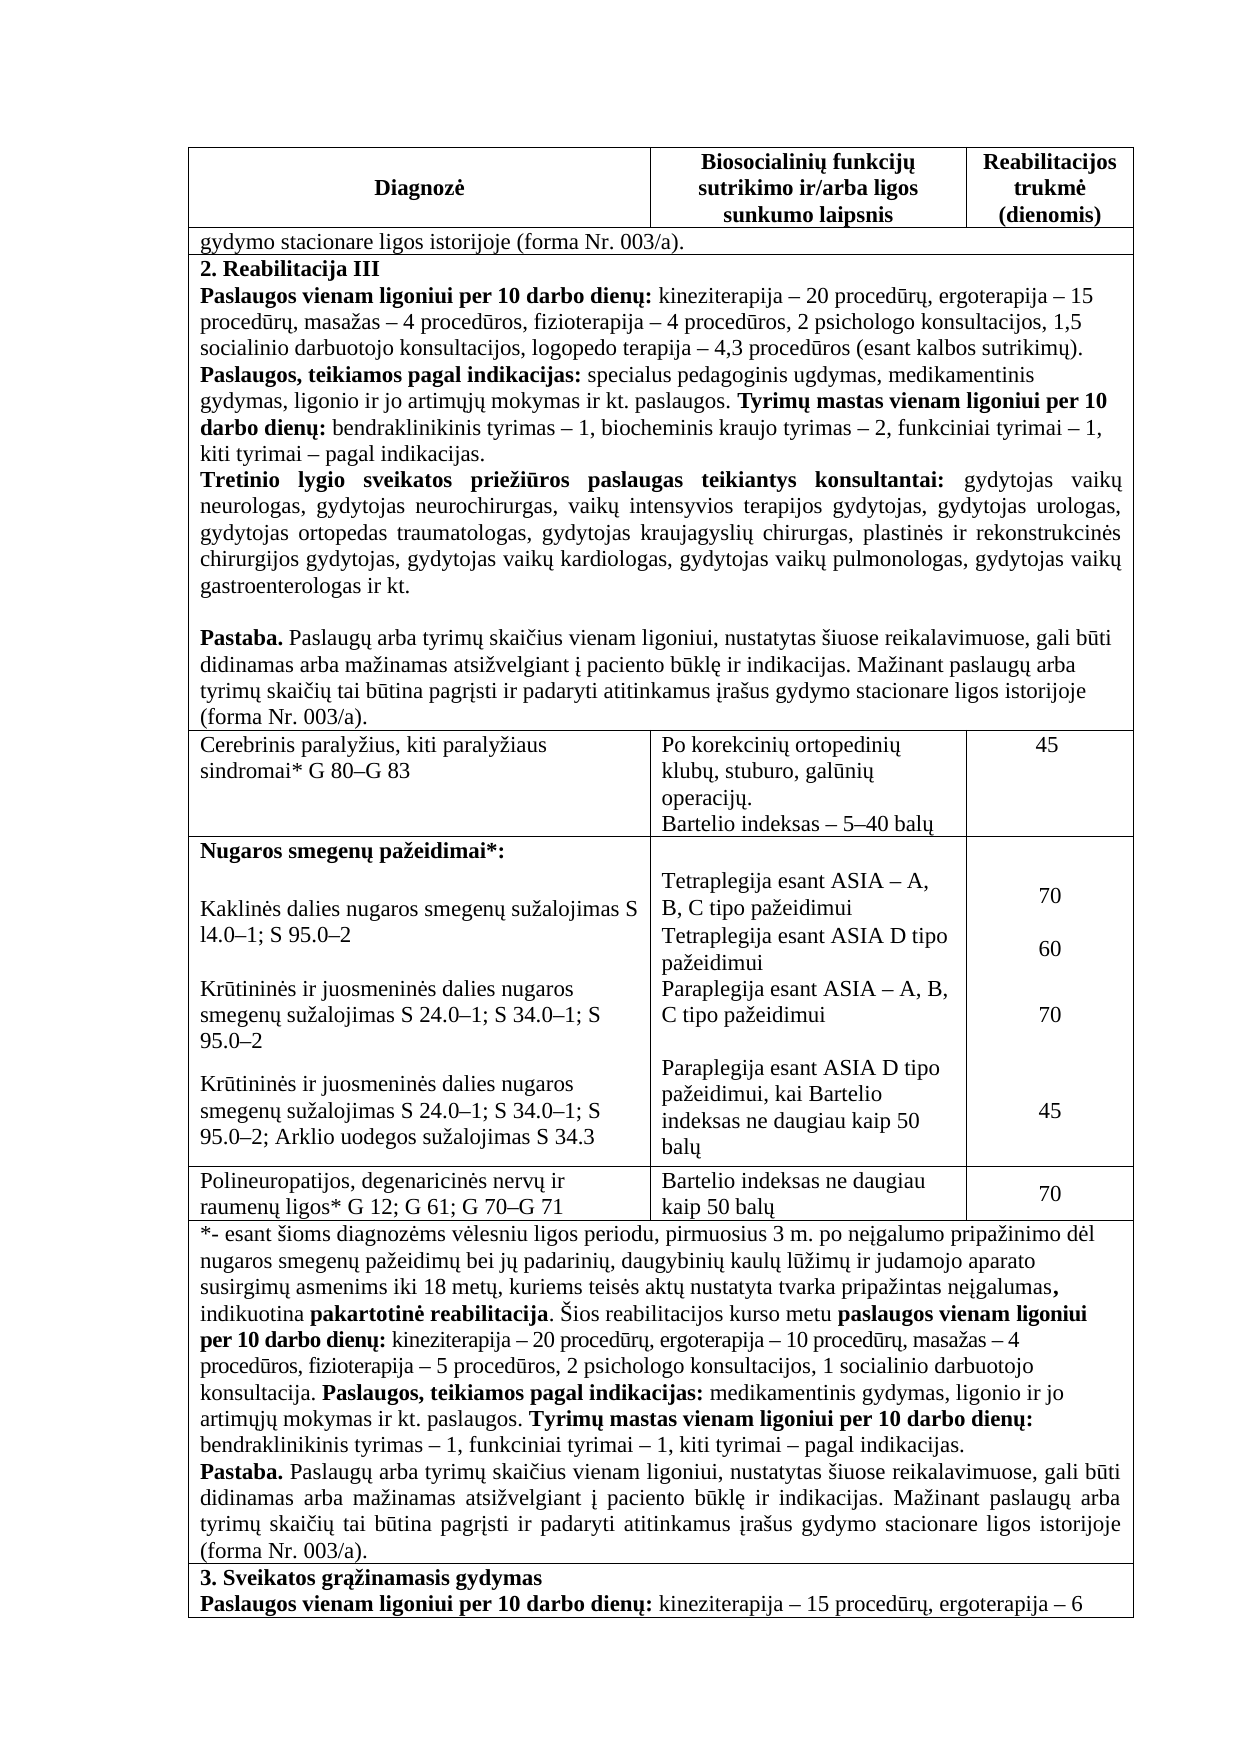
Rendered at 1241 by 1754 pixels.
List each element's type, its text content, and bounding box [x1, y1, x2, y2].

table_cell 2. Reabilitacija III Paslaugos vienam ligoniui per 10 darbo dienų: kineziterapija – 20 procedūrų, ergoterapija – 15 procedūrų, masažas – 4 procedūros, fizioterapija – 4 procedūros, 2 psichologo konsultacijos, 1,5 socialinio darbuotojo konsultacijos, logopedo terapija – 4,3 procedūros (esant kalbos sutrikimų). Paslaugos, teikiamos pagal indikacijas: specialus pedagoginis ugdymas, medikamentinis gydymas, ligonio ir jo artimųjų mokymas ir kt. paslaugos. Tyrimų mastas vienam ligoniui per 10 darbo dienų: bendraklinikinis tyrimas – 1, biocheminis kraujo tyrimas – 2, funkciniai tyrimai – 1, kiti tyrimai – pagal indikacijas. Tretinio lygio sveikatos priežiūros paslaugas teikiantys konsultantai: gydytojas vaikų neurologas, gydytojas neurochirurgas, vaikų intensyvios terapijos gydytojas, gydytojas urologas, gydytojas ortopedas traumatologas, gydytojas kraujagyslių chirurgas, plastinės ir rekonstrukcinės chirurgijos gydytojas, gydytojas vaikų kardiologas, gydytojas vaikų pulmonologas, gydytojas vaikų gastroenterologas ir kt. Pastaba. Paslaugų arba tyrimų skaičius vienam ligoniui, nustatytas šiuose reikalavimuose, gali būti didinamas arba mažinamas atsižvelgiant į paciento būklę ir indikacijas. Mažinant paslaugų arba tyrimų skaičių tai būtina pagrįsti ir padaryti atitinkamus įrašus gydymo stacionare ligos istorijoje (forma Nr. 003/a). [189, 255, 1133, 730]
table_header Biosocialinių funkcijų sutrikimo ir/arba ligos sunkumo laipsnis [651, 148, 966, 227]
table_header Reabilitacijos trukmė (dienomis) [967, 148, 1133, 227]
table_cell Nugaros smegenų pažeidimai*: [189, 837, 650, 867]
table_cell Bartelio indeksas ne daugiau kaip 50 balų [651, 1167, 966, 1219]
table_cell Polineuropatijos, degenaricinės nervų ir raumenų ligos* G 12; G 61; G 70–G 71 [189, 1167, 650, 1219]
table_cell Krūtininės ir juosmeninės dalies nugaros smegenų sužalojimas S 24.0–1; S 34.0–1; S 95.0–2; Arklio uodegos sužalojimas S 34.3 [189, 1054, 650, 1166]
table_cell Tetraplegija esant ASIA D tipo pažeidimui [651, 922, 966, 975]
table_cell Tetraplegija esant ASIA – A, B, C tipo pažeidimui [651, 868, 966, 922]
table_cell Paraplegija esant ASIA – A, B, C tipo pažeidimui [651, 975, 966, 1054]
table_cell [651, 837, 966, 867]
table_cell Paraplegija esant ASIA D tipo pažeidimui, kai Bartelio indeksas ne daugiau kaip 50 balų [651, 1054, 966, 1166]
table_cell 70 [967, 868, 1133, 922]
table_cell Po korekcinių ortopedinių klubų, stuburo, galūnių operacijų. Bartelio indeksas – 5–40 balų [651, 731, 966, 836]
table_cell Kaklinės dalies nugaros smegenų sužalojimas S l4.0–1; S 95.0–2 [189, 868, 650, 975]
table_cell 70 [967, 1167, 1133, 1219]
table_cell 70 [967, 975, 1133, 1054]
table_cell gydymo stacionare ligos istorijoje (forma Nr. 003/a). [189, 228, 1133, 254]
table_cell [967, 837, 1133, 867]
table_cell 3. Sveikatos grąžinamasis gydymas Paslaugos vienam ligoniui per 10 darbo dienų: kineziterapija – 15 procedūrų, ergoterapija – 6 [189, 1564, 1133, 1617]
table_cell *- esant šioms diagnozėms vėlesniu ligos periodu, pirmuosius 3 m. po neįgalumo pripažinimo dėl nugaros smegenų pažeidimų bei jų padarinių, daugybinių kaulų lūžimų ir judamojo aparato susirgimų asmenims iki 18 metų, kuriems teisės aktų nustatyta tvarka pripažintas neįgalumas, indikuotina pakartotinė reabilitacija. Šios reabilitacijos kurso metu paslaugos vienam ligoniui per 10 darbo dienų: kineziterapija – 20 procedūrų, ergoterapija – 10 procedūrų, masažas – 4 procedūros, fizioterapija – 5 procedūros, 2 psichologo konsultacijos, 1 socialinio darbuotojo konsultacija. Paslaugos, teikiamos pagal indikacijas: medikamentinis gydymas, ligonio ir jo artimųjų mokymas ir kt. paslaugos. Tyrimų mastas vienam ligoniui per 10 darbo dienų: bendraklinikinis tyrimas – 1, funkciniai tyrimai – 1, kiti tyrimai – pagal indikacijas. Pastaba. Paslaugų arba tyrimų skaičius vienam ligoniui, nustatytas šiuose reikalavimuose, gali būti didinamas arba mažinamas atsižvelgiant į paciento būklę ir indikacijas. Mažinant paslaugų arba tyrimų skaičių tai būtina pagrįsti ir padaryti atitinkamus įrašus gydymo stacionare ligos istorijoje (forma Nr. 003/a). [189, 1221, 1133, 1563]
table_header Diagnozė [189, 148, 650, 227]
table_cell 60 [967, 922, 1133, 975]
table_cell Krūtininės ir juosmeninės dalies nugaros smegenų sužalojimas S 24.0–1; S 34.0–1; S 95.0–2 [189, 975, 650, 1054]
table_cell 45 [967, 731, 1133, 836]
table_cell 45 [967, 1054, 1133, 1166]
table_cell Cerebrinis paralyžius, kiti paralyžiaus sindromai* G 80–G 83 [189, 731, 650, 836]
